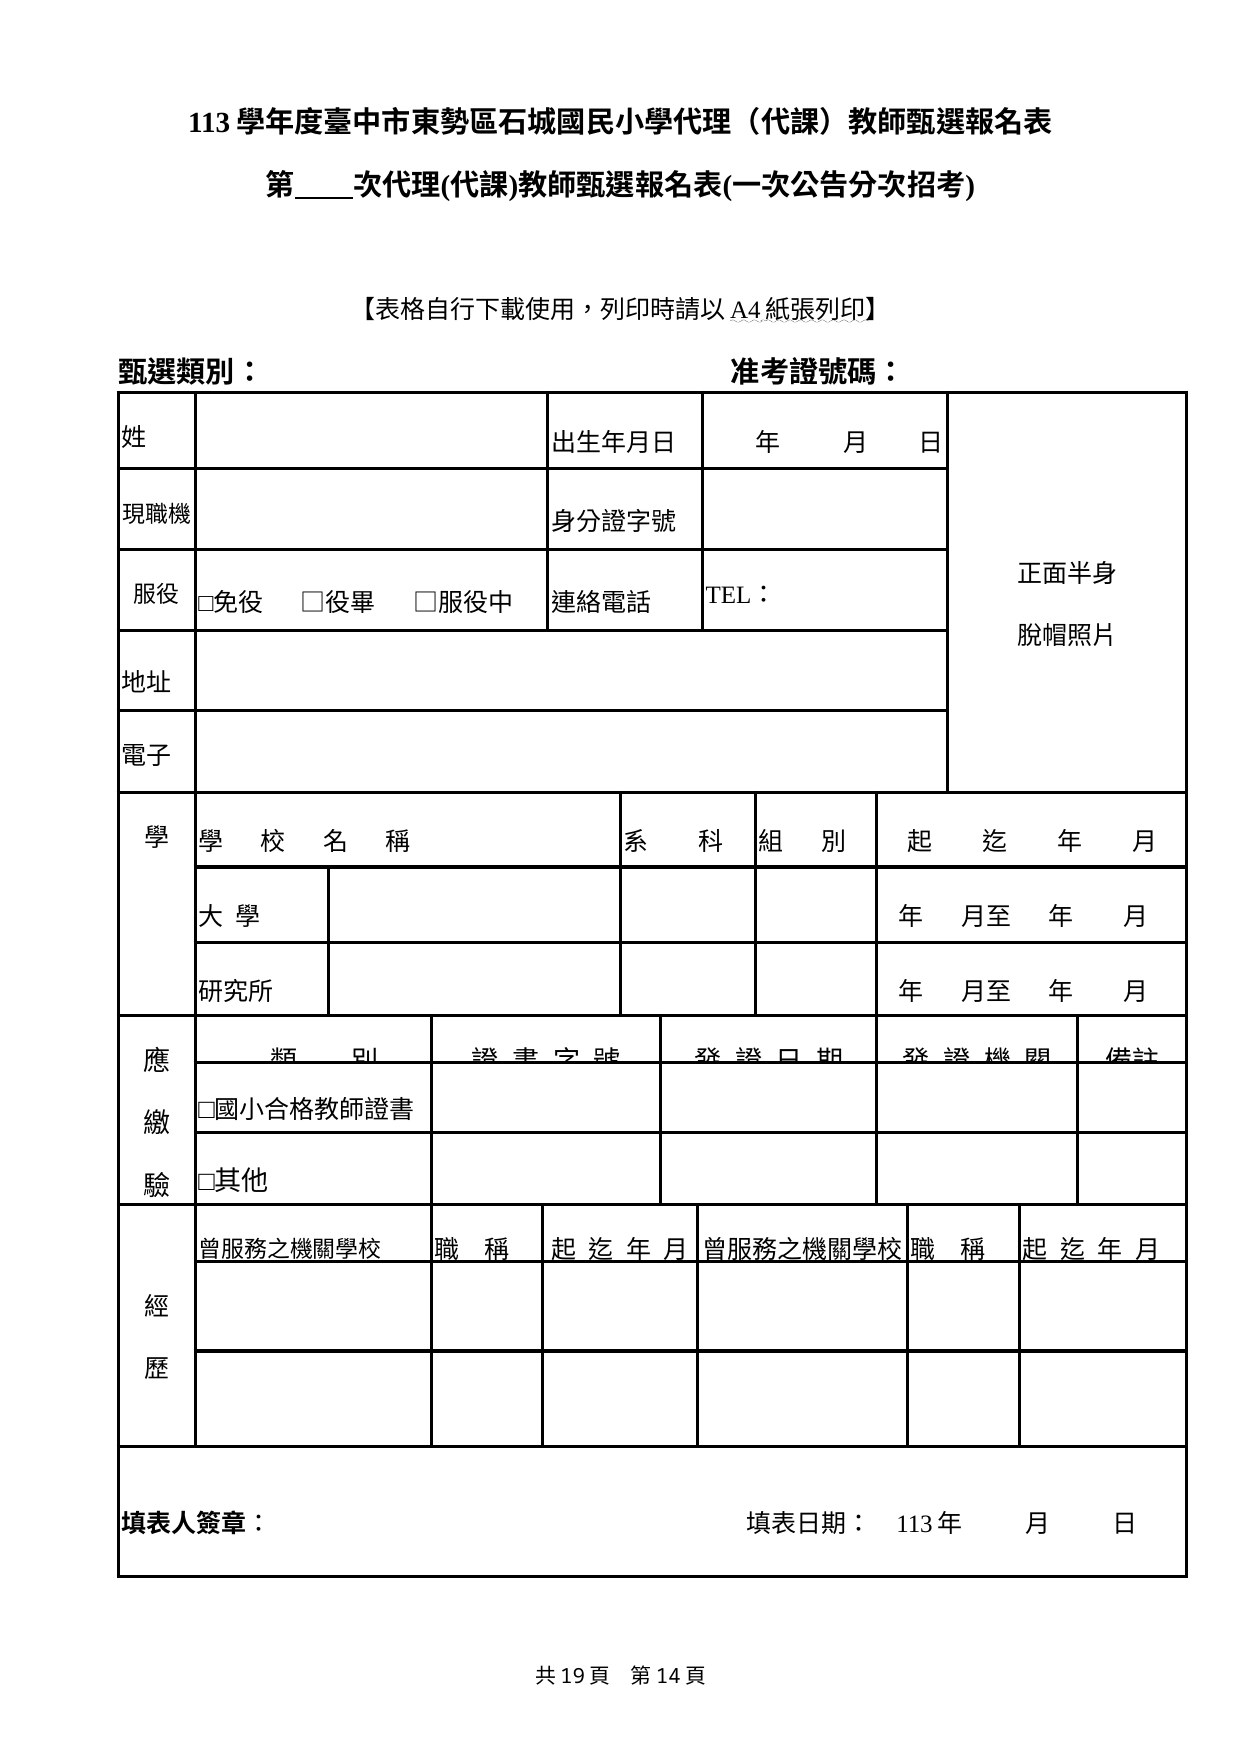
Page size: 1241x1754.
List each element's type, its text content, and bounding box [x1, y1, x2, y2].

table_cell [330, 869, 619, 941]
table_cell 發 證 日 期 [662, 1017, 875, 1061]
table_cell 學 校 名 稱 [197, 794, 619, 865]
table_cell [909, 1263, 1018, 1349]
table_cell [662, 1064, 875, 1131]
table_cell [544, 1353, 696, 1445]
table_cell □其他 [197, 1134, 430, 1203]
table_cell [433, 1134, 659, 1203]
table_cell [433, 1064, 659, 1131]
text 113學年度臺中市東勢區石城國民小學代理（代課）教師甄選報名表 [118, 78, 1122, 141]
table_cell [1079, 1064, 1185, 1131]
table_cell [197, 1353, 430, 1445]
table_cell [622, 869, 754, 941]
table_cell [1021, 1263, 1185, 1349]
table_header 出生年月日 [549, 394, 701, 467]
table_cell [757, 869, 875, 941]
table_cell 學 歷 [120, 794, 194, 1014]
table_cell 職 稱 [909, 1206, 1018, 1260]
table_cell [197, 470, 546, 548]
table_cell 系 科 [622, 794, 754, 865]
text 【表格自行下載使用，列印時請以A4紙張列印】 [118, 266, 1122, 328]
table_cell [197, 712, 946, 791]
table_cell [757, 944, 875, 1014]
table_cell 曾服務之機關學校 [197, 1206, 430, 1260]
table_cell [433, 1263, 541, 1349]
table_cell 身分證字號 [549, 470, 701, 548]
table_cell [699, 1263, 906, 1349]
table_cell 曾服務之機關學校 [699, 1206, 906, 1260]
table_cell □國小合格教師證書 [197, 1064, 430, 1131]
table_cell 連絡電話 [549, 551, 701, 629]
table_cell [1021, 1353, 1185, 1445]
table_cell [1079, 1134, 1185, 1203]
table_cell [197, 1263, 430, 1349]
table_cell 起 迄 年 月 [1021, 1206, 1185, 1260]
table_cell 應 繳 驗 證 件 [120, 1017, 194, 1203]
table_cell [909, 1353, 1018, 1445]
table_cell [699, 1353, 906, 1445]
table_cell 組 別 [757, 794, 875, 865]
table_cell 電子郵件 [120, 712, 194, 791]
table_header [197, 394, 546, 467]
table_cell 備註 [1079, 1017, 1185, 1061]
table_cell 地址 [120, 632, 194, 708]
table_cell 服役 情形 [120, 551, 194, 629]
table_cell [622, 944, 754, 1014]
table_cell 大 學 [197, 869, 327, 941]
table_cell 起 迄 年 月 [878, 794, 1185, 865]
table_cell 證 書 字 號 [433, 1017, 659, 1061]
table_cell 職 稱 [433, 1206, 541, 1260]
text 第 次代理(代課)教師甄選報名表(一次公告分次招考) [118, 141, 1122, 203]
table_cell 現職機關學校 [120, 470, 194, 548]
table_cell [662, 1134, 875, 1203]
table_header 年 月 日 [704, 394, 946, 467]
table_cell 經 歷 [120, 1206, 194, 1445]
table_cell 研究所 [197, 944, 327, 1014]
text 甄選類別： 准考證號碼： [118, 328, 1122, 391]
table_cell 填表人簽章： 填表日期： 113年 月 日 [120, 1448, 1185, 1575]
table_cell [878, 1064, 1076, 1131]
table_cell [704, 470, 946, 548]
table_cell 發 證 機 關 [878, 1017, 1076, 1061]
table_cell [197, 632, 946, 708]
table_cell [878, 1134, 1076, 1203]
table_cell 起 迄 年 月 [544, 1206, 696, 1260]
table_cell [544, 1263, 696, 1349]
table_cell 年 月至 年 月 [878, 944, 1185, 1014]
table_cell [433, 1353, 541, 1445]
table_cell 類 別 [197, 1017, 430, 1061]
table_cell [330, 944, 619, 1014]
table_cell 年 月至 年 月 [878, 869, 1185, 941]
table_header 姓 名 [120, 394, 194, 467]
table_cell TEL： 手機： [704, 551, 946, 629]
table_header 正面半身 脫帽照片 [949, 394, 1185, 791]
table_cell □免役 □役畢 □服役中 [197, 551, 546, 629]
